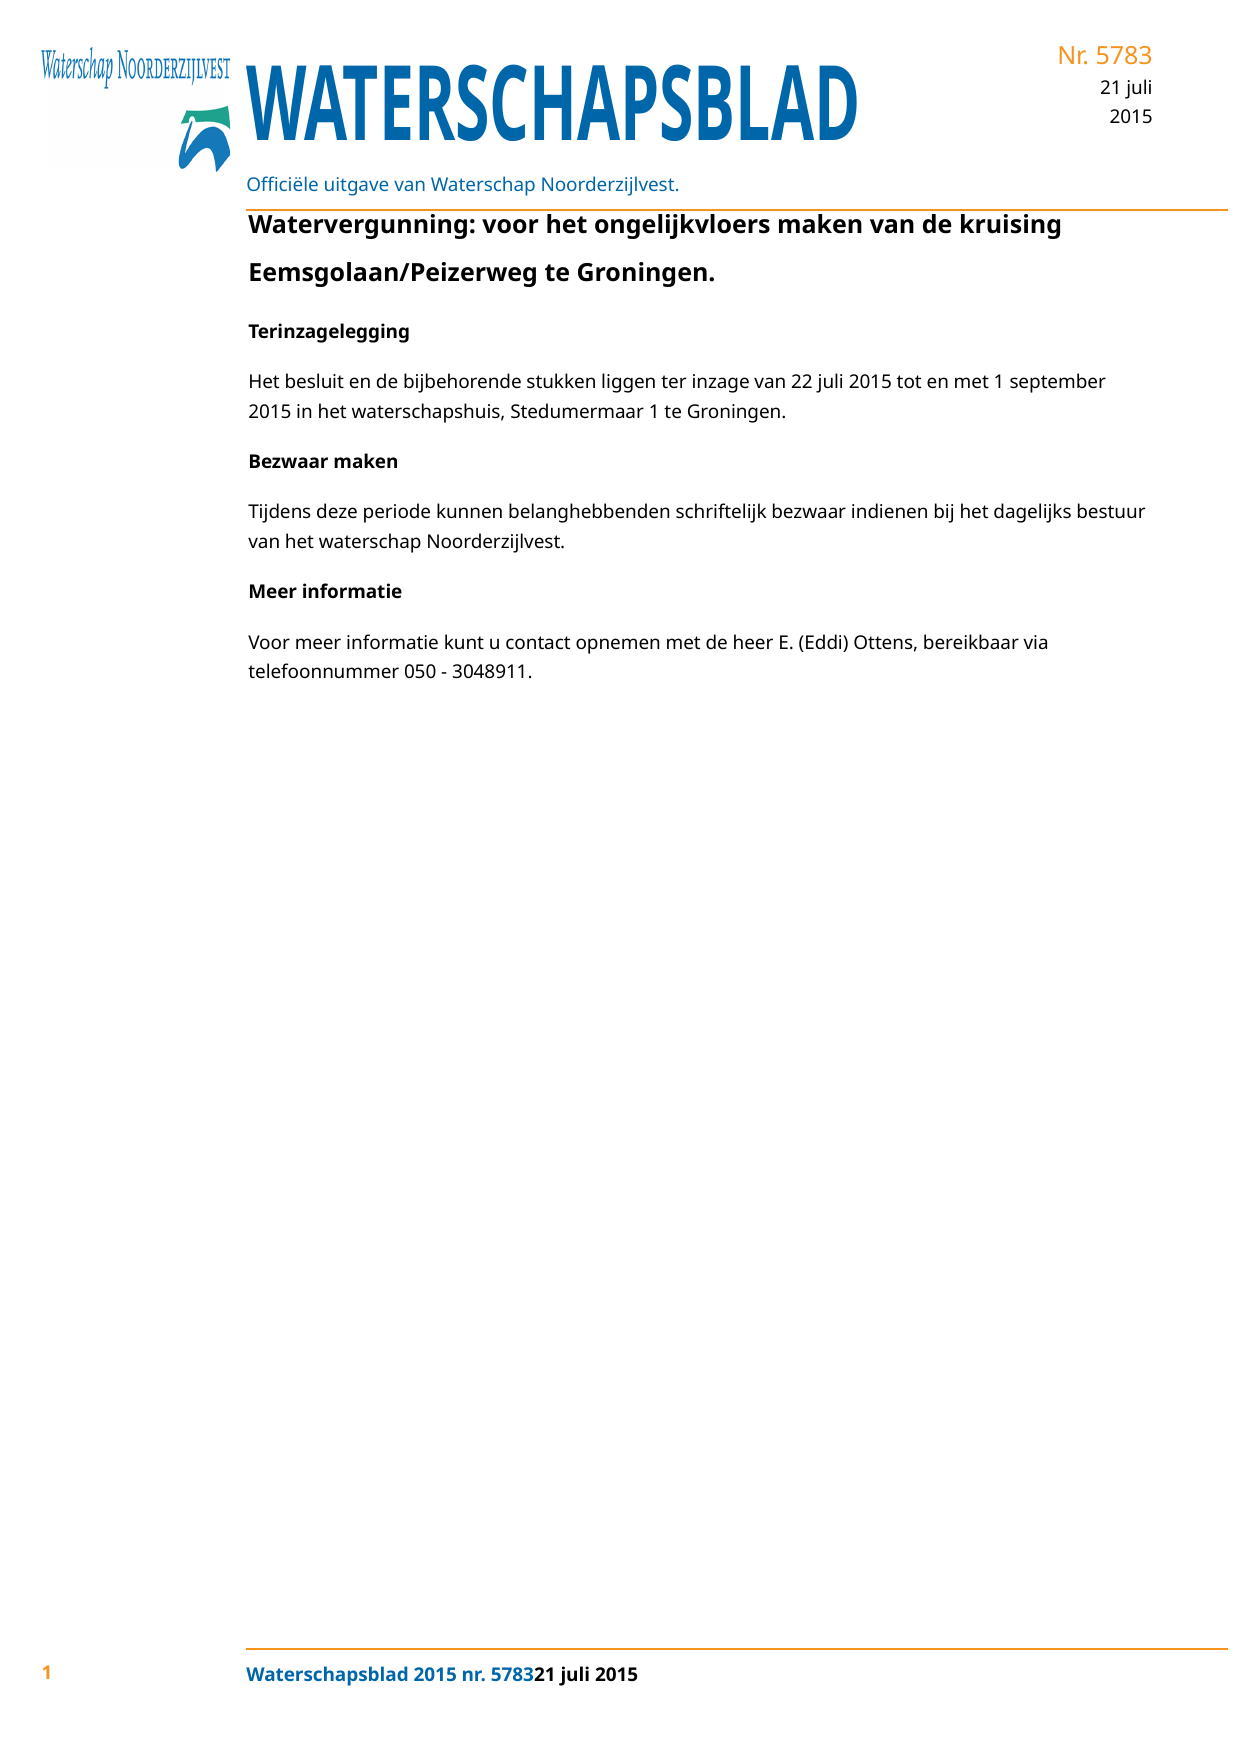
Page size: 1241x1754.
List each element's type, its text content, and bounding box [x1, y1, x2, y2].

text Bezwaar maken [248, 448, 1152, 474]
text Voor meer informatie kunt u contact opnemen met de heer E. (Eddi) Ottens, bereikbaar via telefoonnummer 050 - 3048911. [248, 629, 1152, 684]
picture [41, 47, 231, 172]
text Het besluit en de bijbehorende stukken liggen ter inzage van 22 juli 2015 tot en met 1 september 2015 in het waterschapshuis, Stedumermaar 1 te Groningen. [248, 368, 1152, 424]
text Meer informatie [248, 579, 1152, 604]
text Watervergunning: voor het ongelijkvloers maken van de kruising Eemsgolaan/Peizerweg te Groningen. [248, 211, 1152, 288]
text Tijdens deze periode kunnen belanghebbenden schriftelijk bezwaar indienen bij het dagelijks bestuur van het waterschap Noorderzijlvest. [248, 499, 1152, 554]
text Terinzagelegging [248, 318, 1152, 344]
